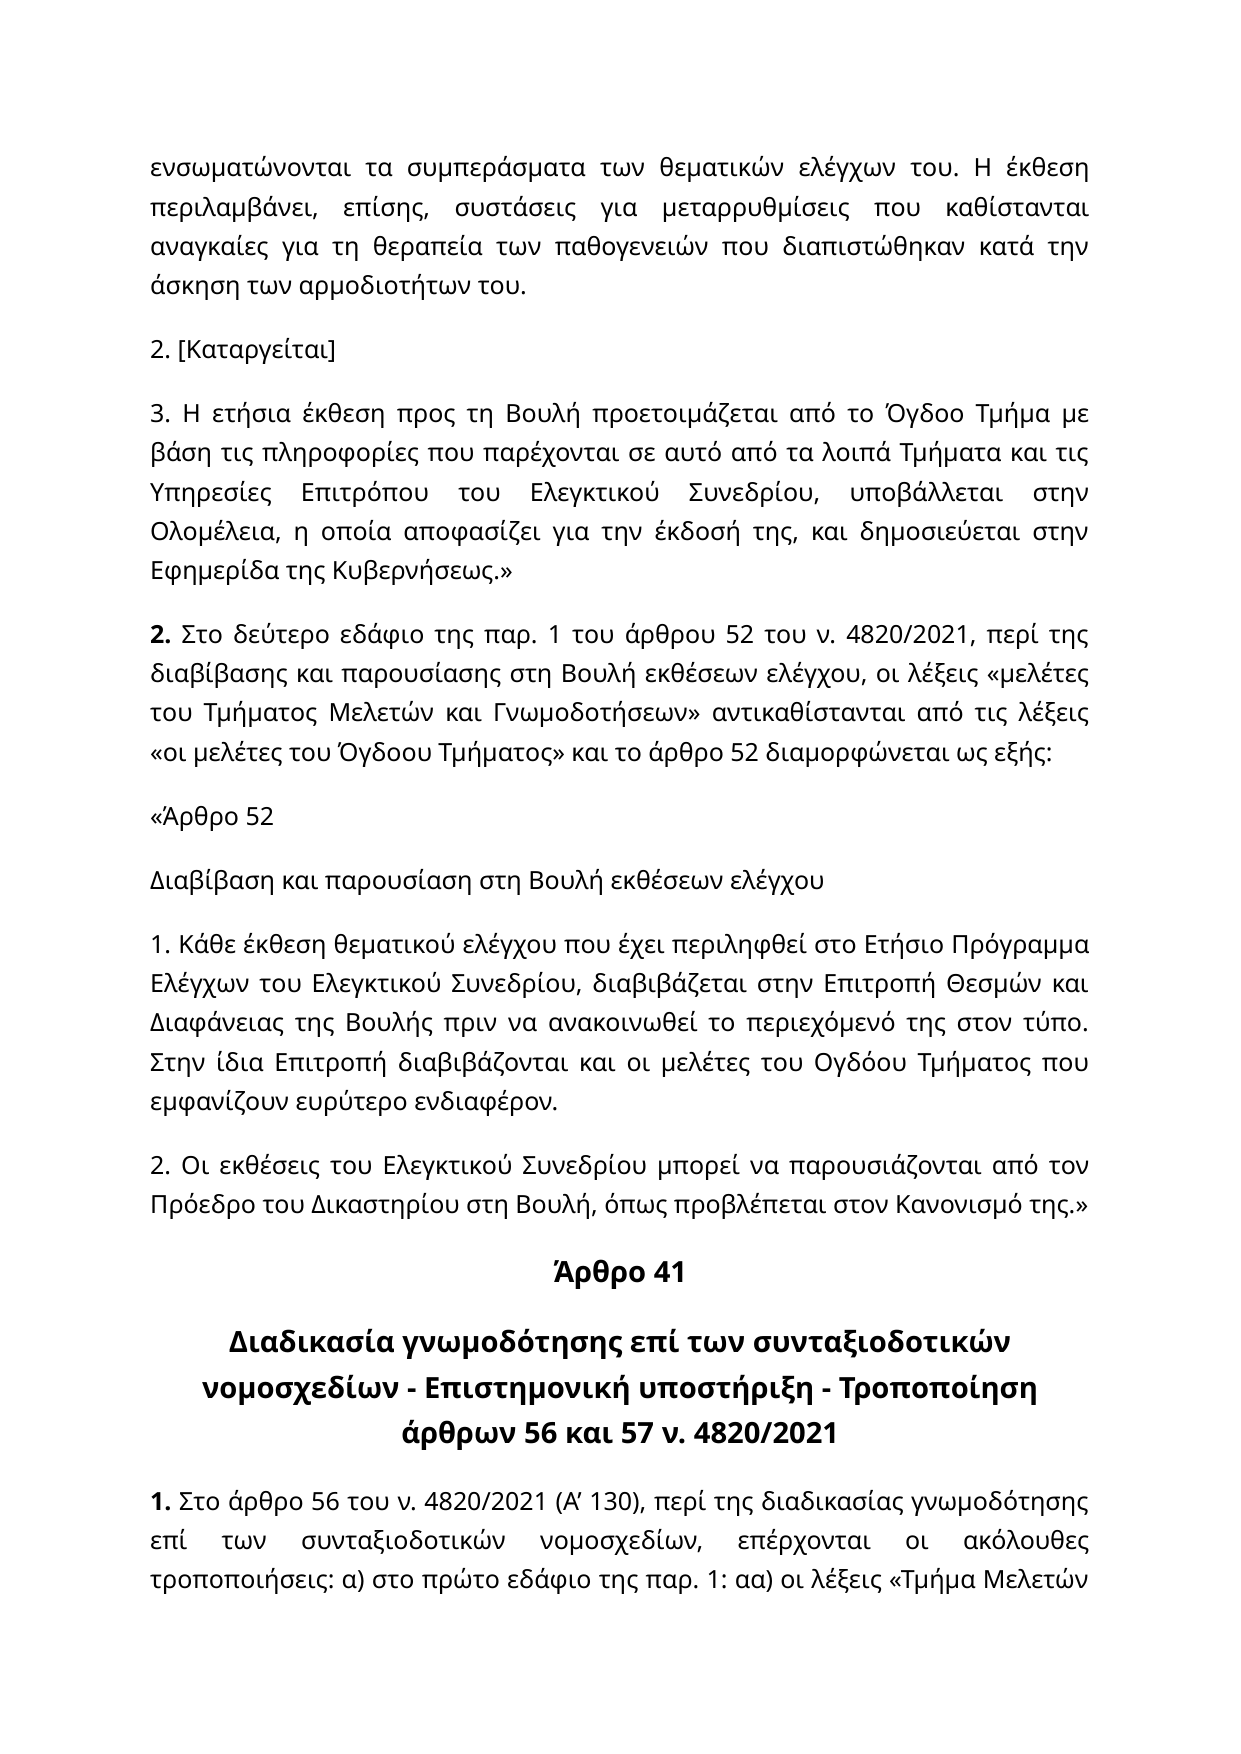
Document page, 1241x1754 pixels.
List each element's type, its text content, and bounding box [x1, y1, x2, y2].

text 2. Οι εκθέσεις του Ελεγκτικού Συνεδρίου μπορεί να παρουσιάζονται από τον Πρόεδρο του Δικαστηρίου στη Βουλή, όπως προβλέπεται στον Κανονισμό της.» [150, 1147, 1090, 1221]
text 1. Κάθε έκθεση θεματικού ελέγχου που έχει περιληφθεί στο Ετήσιο Πρόγραμμα Ελέγχων του Ελεγκτικού Συνεδρίου, διαβιβάζεται στην Επιτροπή Θεσμών και Διαφάνειας της Βουλής πριν να ανακοινωθεί το περιεχόμενό της στον τύπο. Στην ίδια Επιτροπή διαβιβάζονται και οι μελέτες του Ογδόου Τμήματος που εμφανίζουν ευρύτερο ενδιαφέρον. [150, 927, 1090, 1117]
text ενσωματώνονται τα συμπεράσματα των θεματικών ελέγχων του. Η έκθεση περιλαμβάνει, επίσης, συστάσεις για μεταρρυθμίσεις που καθίστανται αναγκαίες για τη θεραπεία των παθογενειών που διαπιστώθηκαν κατά την άσκηση των αρμοδιοτήτων του. [150, 150, 1090, 302]
text 3. Η ετήσια έκθεση προς τη Βουλή προετοιμάζεται από το Όγδοο Τμήμα με βάση τις πληροφορίες που παρέχονται σε αυτό από τα λοιπά Τμήματα και τις Υπηρεσίες Επιτρόπου του Ελεγκτικού Συνεδρίου, υποβάλλεται στην Ολομέλεια, η οποία αποφασίζει για την έκδοσή της, και δημοσιεύεται στην Εφημερίδα της Κυβερνήσεως.» [150, 396, 1090, 587]
text 1. Στο άρθρο 56 του ν. 4820/2021 (Α’ 130), περί της διαδικασίας γνωμοδότησης επί των συνταξιοδοτικών νομοσχεδίων, επέρχονται οι ακόλουθες τροποποιήσεις: α) στο πρώτο εδάφιο της παρ. 1: αα) οι λέξεις «Τμήμα Μελετών [150, 1483, 1090, 1596]
subtitle Διαδικασία γνωμοδότησης επί των συνταξιοδοτικών νομοσχεδίων - Επιστημονική υποστήριξη - Τροποποίηση άρθρων 56 και 57 ν. 4820/2021 [150, 1321, 1090, 1452]
text «Άρθρο 52 [150, 798, 1090, 832]
text 2. Στο δεύτερο εδάφιο της παρ. 1 του άρθρου 52 του ν. 4820/2021, περί της διαβίβασης και παρουσίασης στη Βουλή εκθέσεων ελέγχου, οι λέξεις «μελέτες του Τμήματος Μελετών και Γνωμοδοτήσεων» αντικαθίστανται από τις λέξεις «οι μελέτες του Όγδοου Τμήματος» και το άρθρο 52 διαμορφώνεται ως εξής: [150, 617, 1090, 768]
text 2. [Καταργείται] [150, 332, 1090, 366]
subtitle Άρθρο 41 [150, 1251, 1090, 1291]
text Διαβίβαση και παρουσίαση στη Βουλή εκθέσεων ελέγχου [150, 862, 1090, 897]
